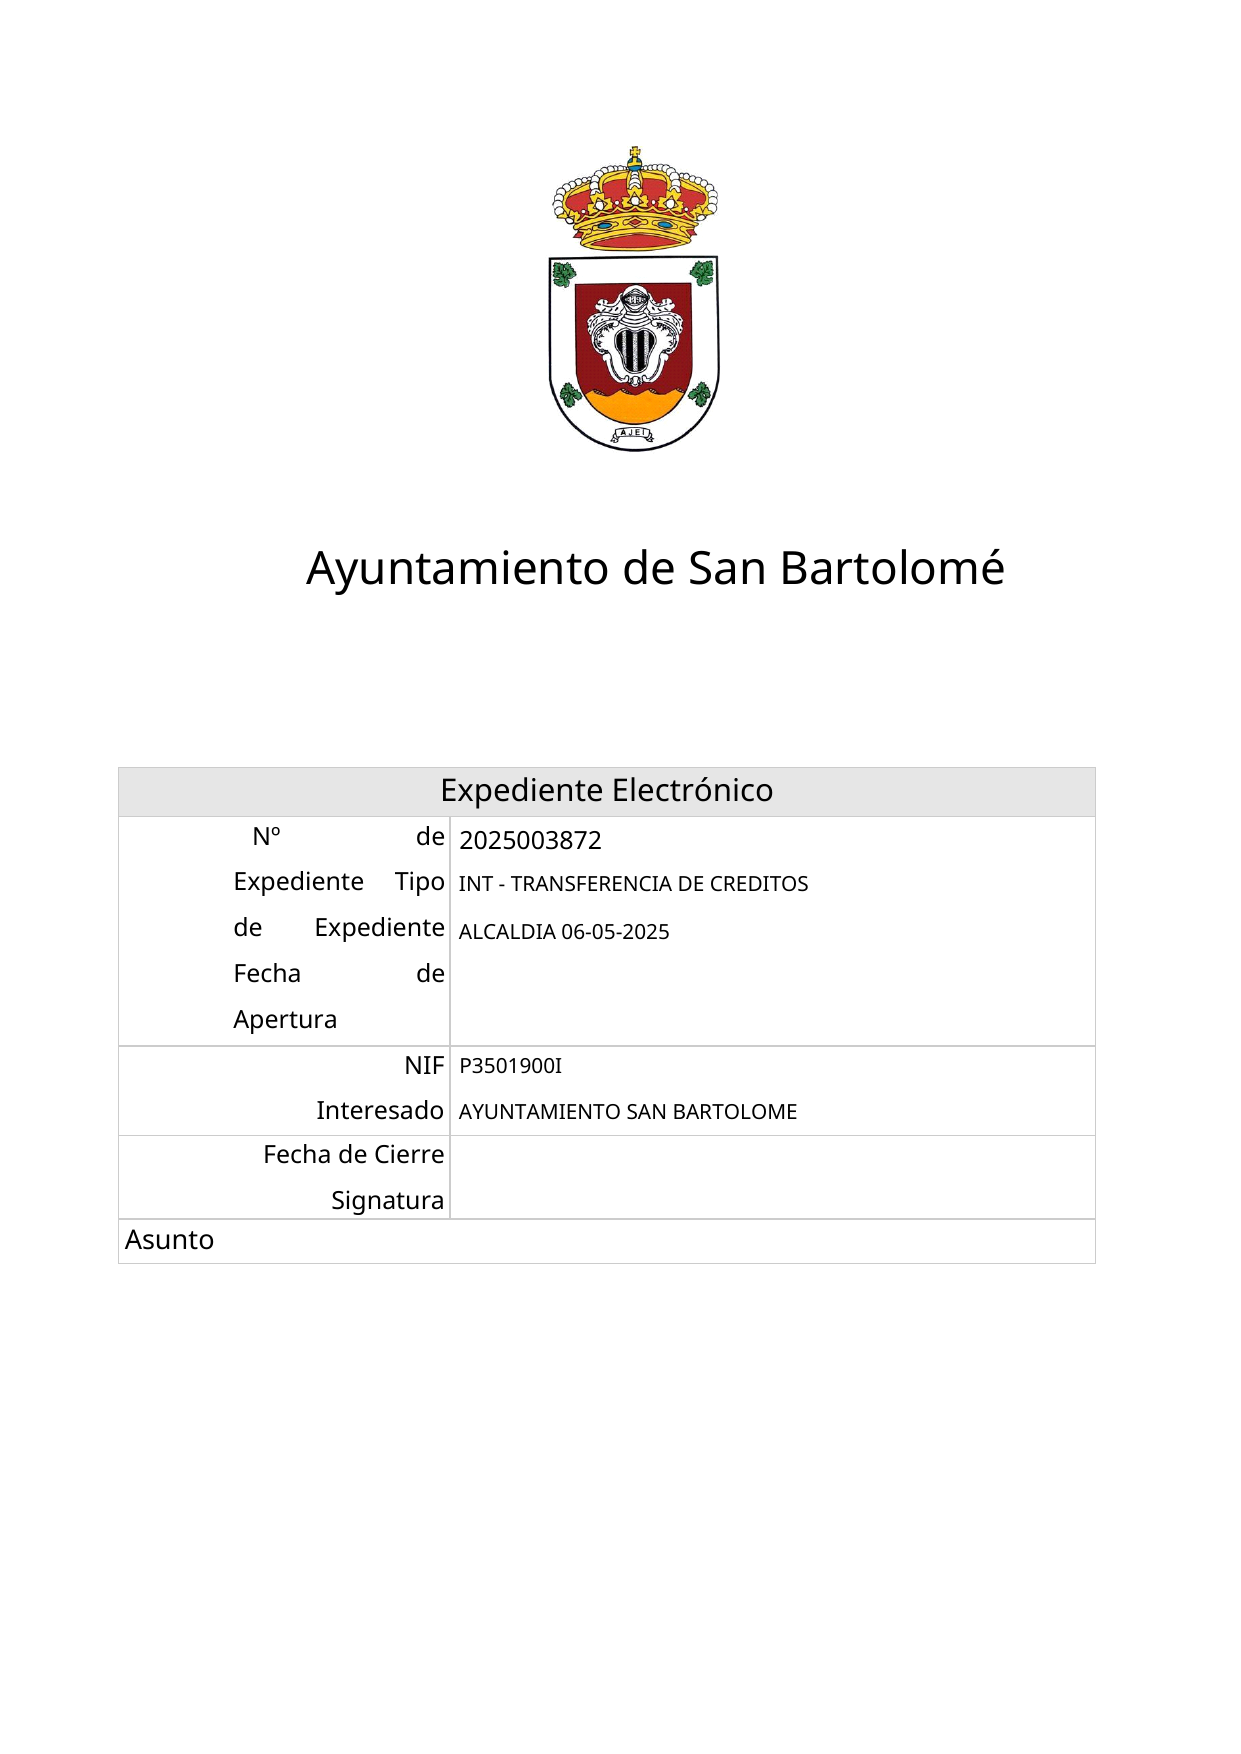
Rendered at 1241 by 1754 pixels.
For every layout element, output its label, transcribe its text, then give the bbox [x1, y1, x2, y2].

table_header Expediente Electrónico [119, 768, 1095, 816]
table_cell Asunto [119, 1220, 1095, 1263]
text Ayuntamiento de San Bartolomé [306, 536, 1122, 598]
table_cell Fecha de Cierre Signatura [119, 1136, 449, 1218]
table_cell P3501900I AYUNTAMIENTO SAN BARTOLOME [451, 1047, 1095, 1135]
table_cell NIF Interesado [119, 1047, 449, 1135]
table_cell Nº de Expediente Tipo de Expediente Fecha de Apertura [119, 817, 449, 1045]
table_cell 2025003872 INT - TRANSFERENCIA DE CREDITOS ALCALDIA 06-05-2025 [451, 817, 1095, 1045]
table_cell [451, 1136, 1095, 1218]
